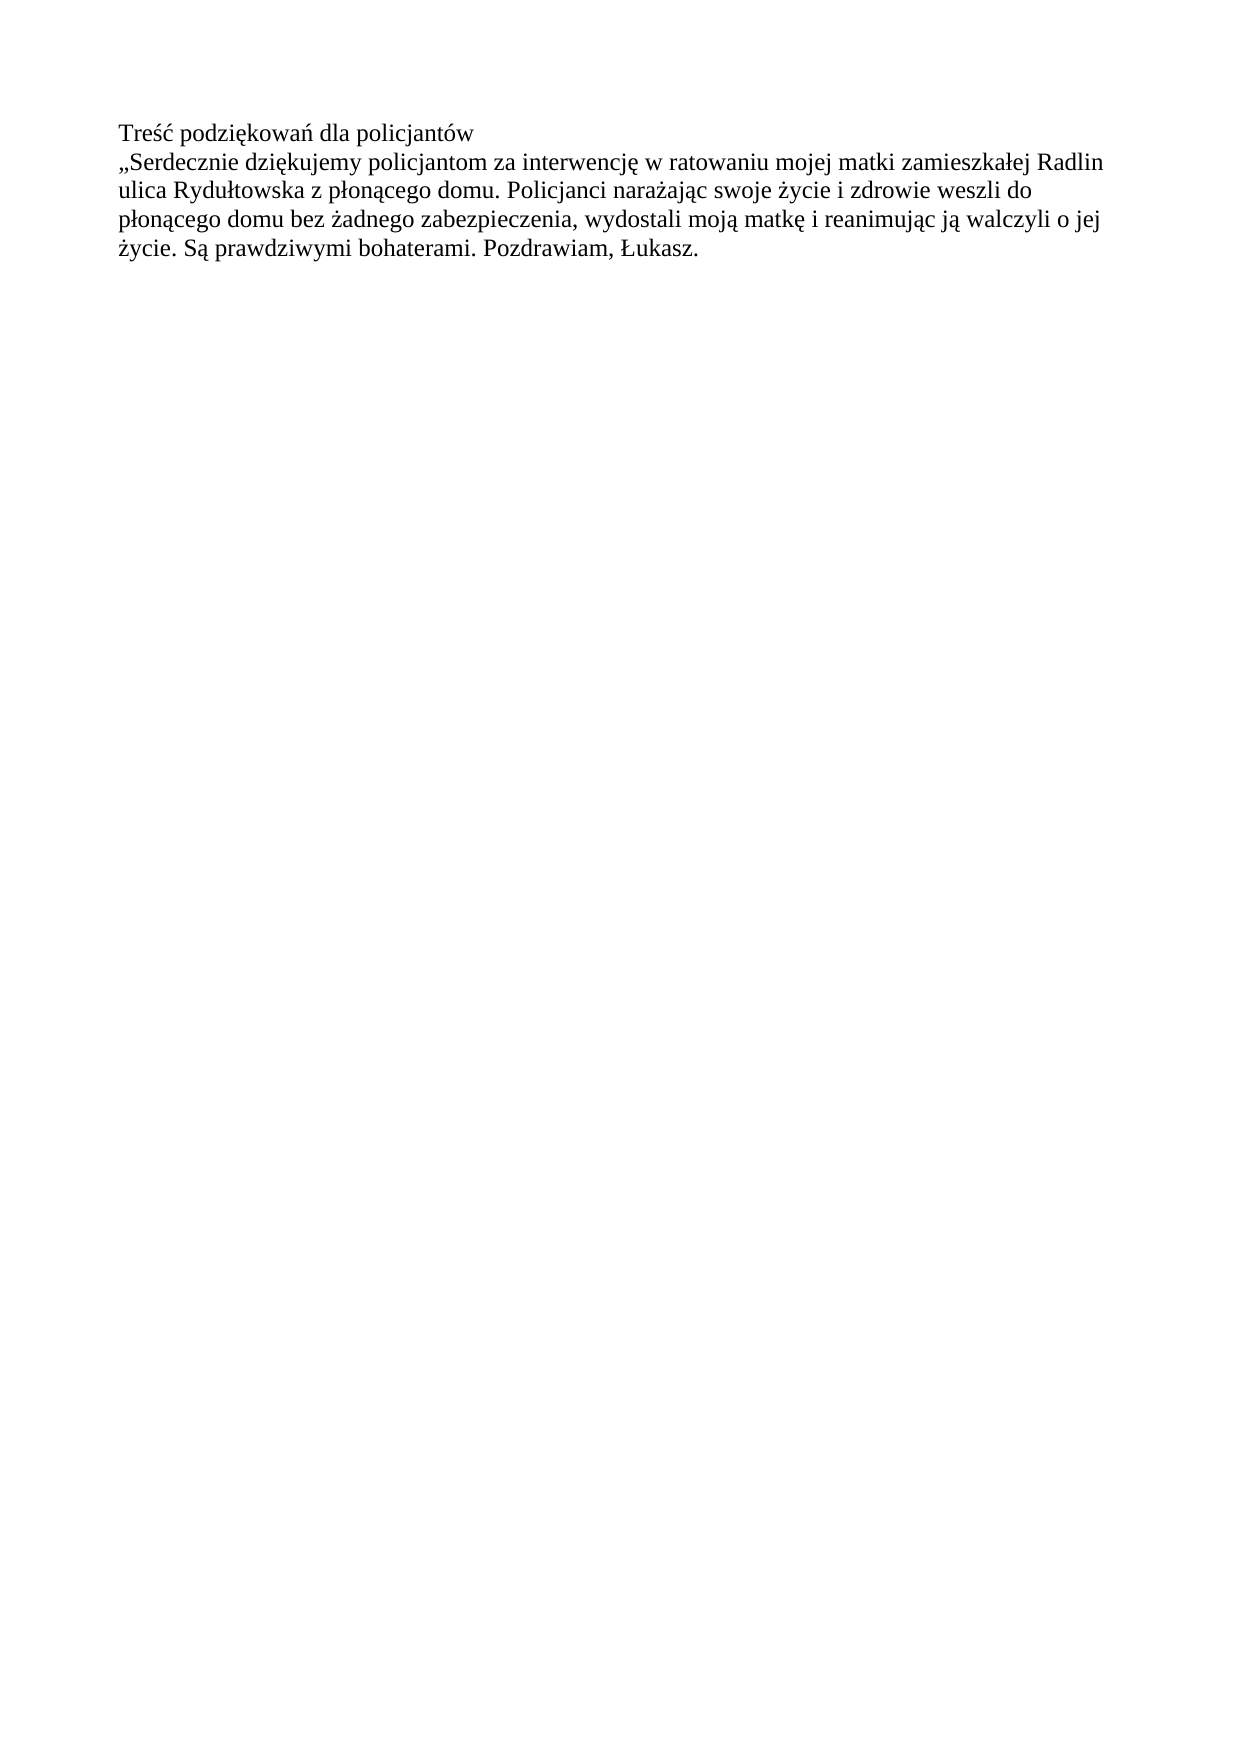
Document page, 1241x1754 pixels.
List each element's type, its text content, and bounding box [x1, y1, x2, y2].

text „Serdecznie dziękujemy policjantom za interwencję w ratowaniu mojej matki zamieszkałej Radlin ulica Rydułtowska z płonącego domu. Policjanci narażając swoje życie i zdrowie weszli do płonącego domu bez żadnego zabezpieczenia, wydostali moją matkę i reanimując ją walczyli o jej życie. Są prawdziwymi bohaterami. Pozdrawiam, Łukasz. [118, 147, 1122, 262]
text Treść podziękowań dla policjantów [118, 118, 1122, 147]
